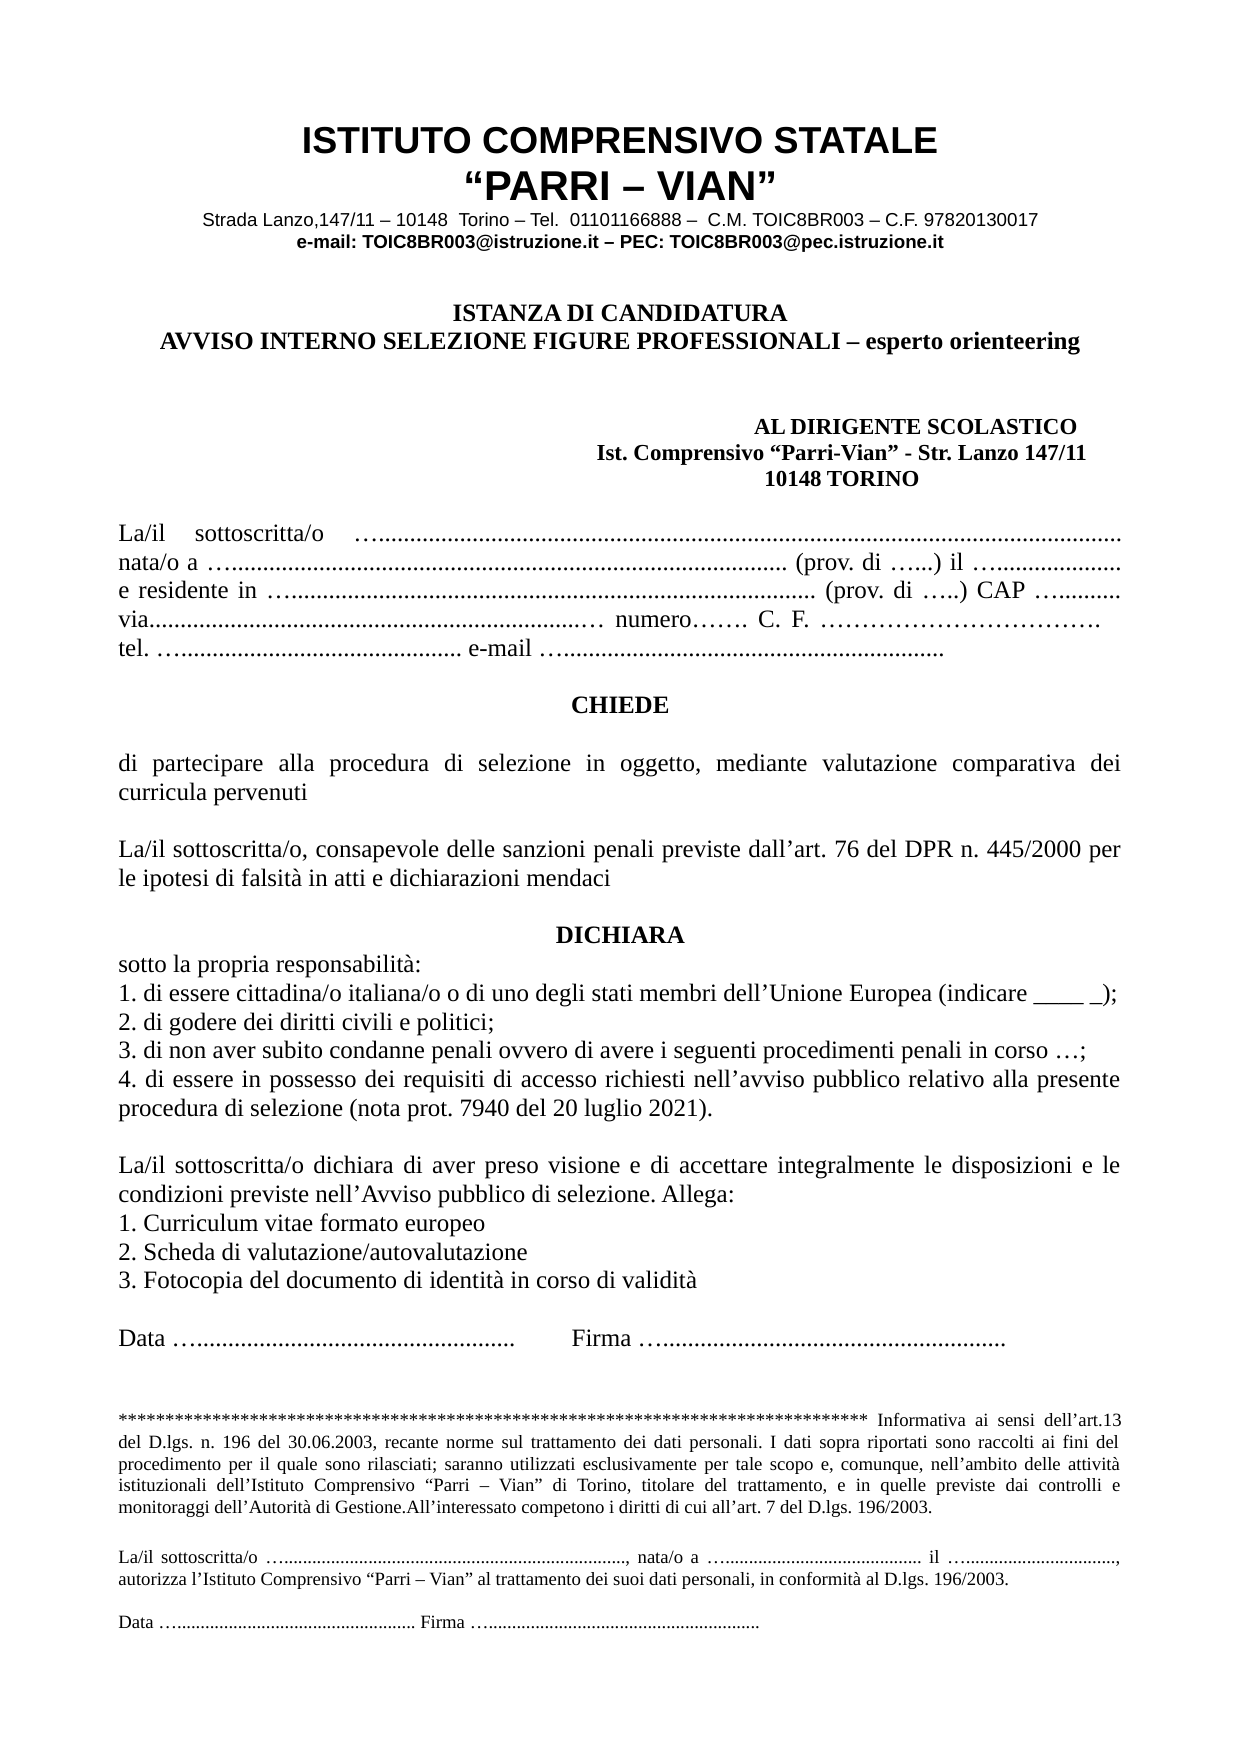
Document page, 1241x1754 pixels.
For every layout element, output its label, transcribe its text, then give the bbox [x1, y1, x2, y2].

text Data …................................................... Firma …....................................................... [118, 1323, 1122, 1352]
text 4. di essere in possesso dei requisiti di accesso richiesti nell’avviso pubblico relativo alla presente procedura di selezione (nota prot. 7940 del 20 luglio 2021). [118, 1064, 1122, 1122]
text 1. di essere cittadina/o italiana/o o di uno degli stati membri dell’Unione Europea (indicare ____ _); [118, 978, 1122, 1007]
text 2. Scheda di valutazione/autovalutazione [118, 1237, 1122, 1266]
text 2. di godere dei diritti civili e politici; [118, 1007, 1122, 1036]
text La/il sottoscritta/o, consapevole delle sanzioni penali previste dall’art. 76 del DPR n. 445/2000 per le ipotesi di falsità in atti e dichiarazioni mendaci [118, 834, 1122, 892]
text AL DIRIGENTE SCOLASTICO [118, 413, 1122, 439]
text 1. Curriculum vitae formato europeo [118, 1208, 1122, 1237]
text di partecipare alla procedura di selezione in oggetto, mediante valutazione comparativa dei curricula pervenuti [118, 748, 1122, 806]
text ******************************************************************************** Informativa ai sensi dell’art.13 del D.lgs. n. 196 del 30.06.2003, recante norme sul trattamento dei dati personali. I dati sopra riportati sono raccolti ai fini del procedimento per il quale sono rilasciati; saranno utilizzati esclusivamente per tale scopo e, comunque, nell’ambito delle attività istituzionali dell’Istituto Comprensivo “Parri – Vian” di Torino, titolare del trattamento, e in quelle previste dai controlli e monitoraggi dell’Autorità di Gestione.All’interessato competono i diritti di cui all’art. 7 del D.lgs. 196/2003. [118, 1409, 1122, 1517]
text La/il sottoscritta/o …....................................................................................................................... nata/o a …......................................................................................... (prov. di …...) il ….................... e residente in ….................................................................................... (prov. di …..) CAP ….......... via.....................................................................… numero……. C. F. ……………………………. tel. …............................................. e-mail …............................................................. [118, 518, 1122, 662]
text sotto la propria responsabilità: [118, 949, 1122, 978]
subtitle Strada Lanzo,147/11 – 10148 Torino – Tel. 01101166888 – C.M. TOIC8BR003 – C.F. 97820130017 [118, 209, 1122, 231]
text Ist. Comprensivo “Parri-Vian” - Str. Lanzo 147/11 [118, 439, 1122, 465]
text 3. Fotocopia del documento di identità in corso di validità [118, 1266, 1122, 1294]
text 3. di non aver subito condanne penali ovvero di avere i seguenti procedimenti penali in corso …; [118, 1036, 1122, 1064]
text e-mail: TOIC8BR003@istruzione.it – PEC: TOIC8BR003@pec.istruzione.it [118, 231, 1122, 252]
text CHIEDE [118, 691, 1122, 719]
text Data …................................................... Firma ….......................................................... [118, 1611, 1122, 1632]
text La/il sottoscritta/o …........................................................................., nata/o a ….......................................... il …................................, autorizza l’Istituto Comprensivo “Parri – Vian” al trattamento dei suoi dati personali, in conformità al D.lgs. 196/2003. [118, 1546, 1122, 1589]
text 10148 TORINO [118, 465, 1122, 492]
text ISTANZA DI CANDIDATURA [118, 298, 1122, 326]
text La/il sottoscritta/o dichiara di aver preso visione e di accettare integralmente le disposizioni e le condizioni previste nell’Avviso pubblico di selezione. Allega: [118, 1151, 1122, 1208]
text “PARRI – VIAN” [118, 161, 1122, 209]
text DICHIARA [118, 921, 1122, 949]
text AVVISO INTERNO SELEZIONE FIGURE PROFESSIONALI – esperto orienteering [118, 326, 1122, 384]
text ISTITUTO COMPRENSIVO STATALE [118, 118, 1122, 161]
